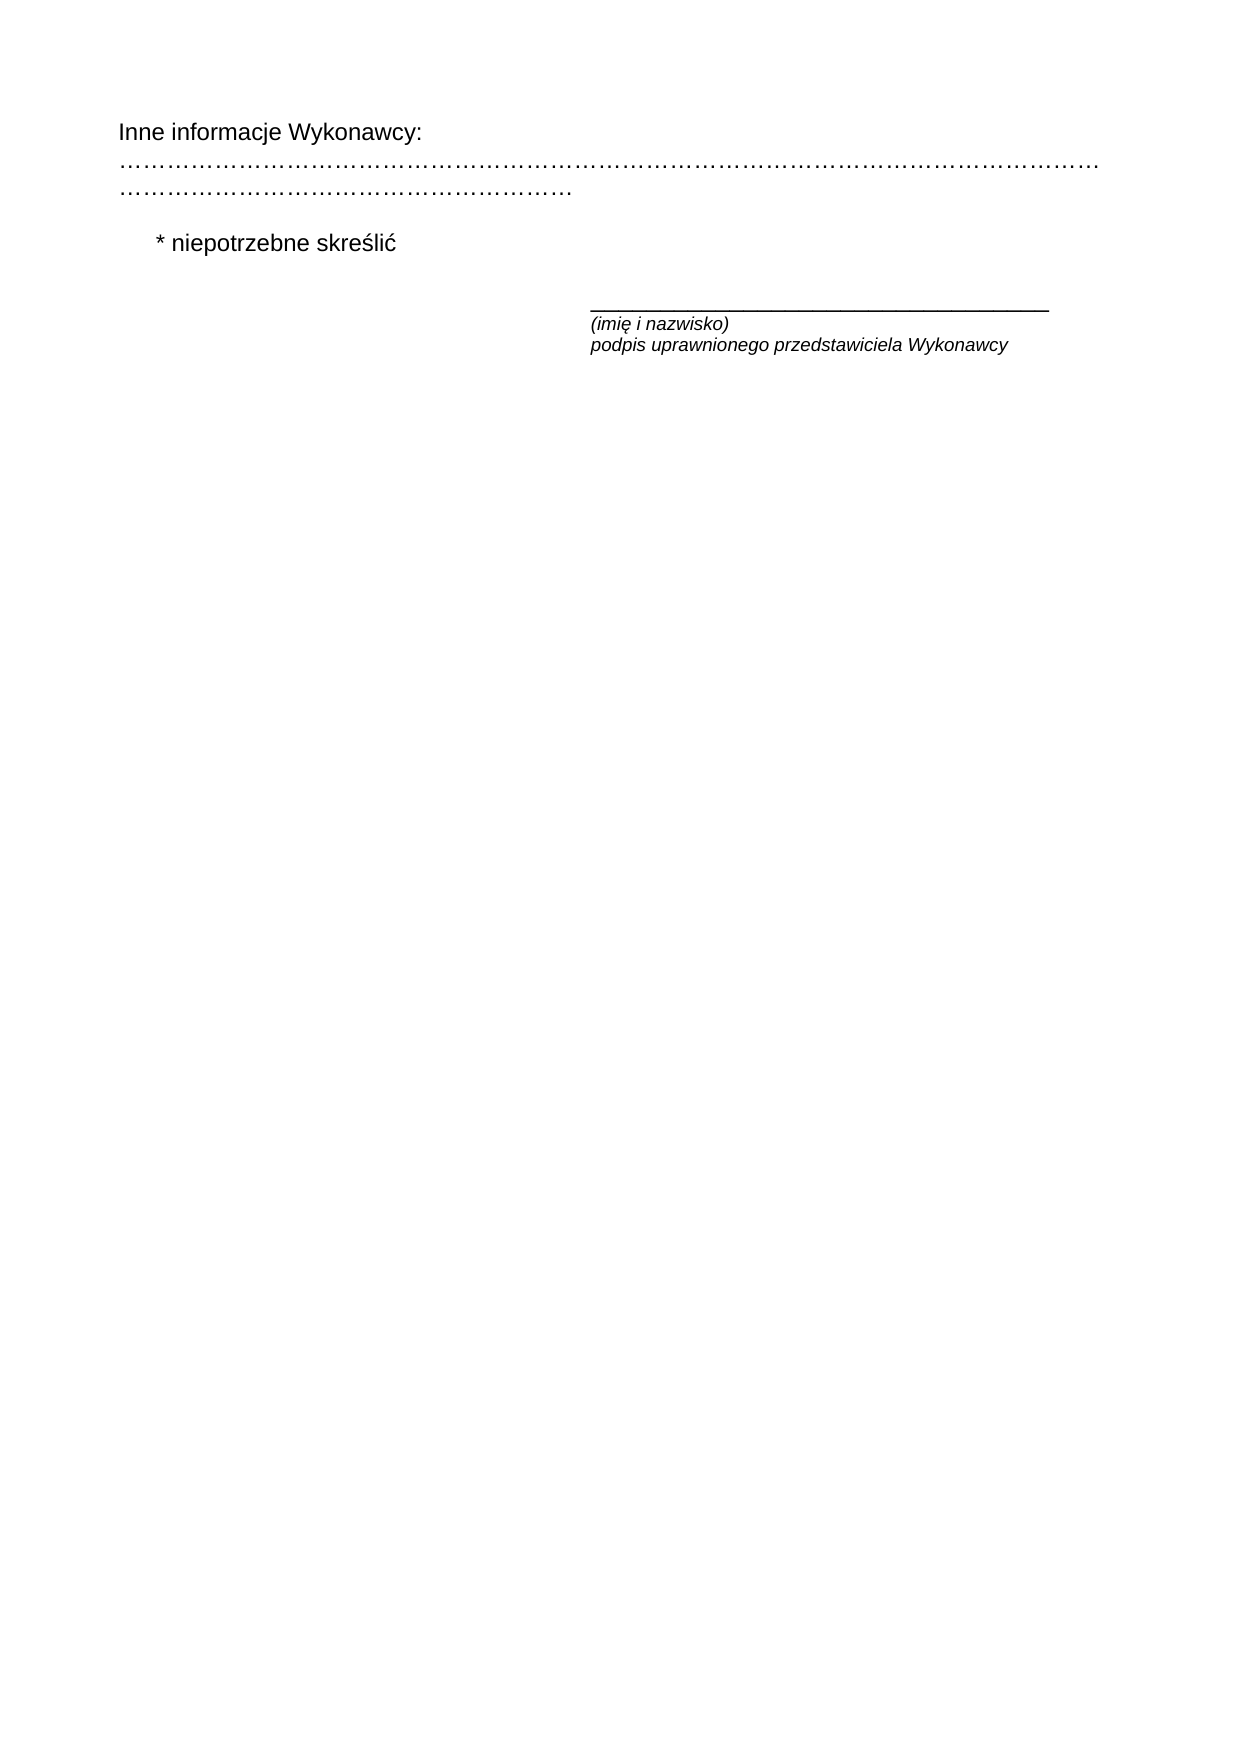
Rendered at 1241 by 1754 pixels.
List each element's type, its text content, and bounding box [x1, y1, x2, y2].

text Inne informacje Wykonawcy: [118, 118, 1122, 146]
text podpis uprawnionego przedstawiciela Wykonawcy [591, 334, 1122, 356]
text ……………………………………………………………………………………………………………………………………………………………… [118, 146, 1122, 201]
text (imię i nazwisko) [591, 312, 1122, 334]
text _________________________________ [591, 284, 1122, 312]
text * niepotrzebne skreślić [156, 228, 1122, 256]
